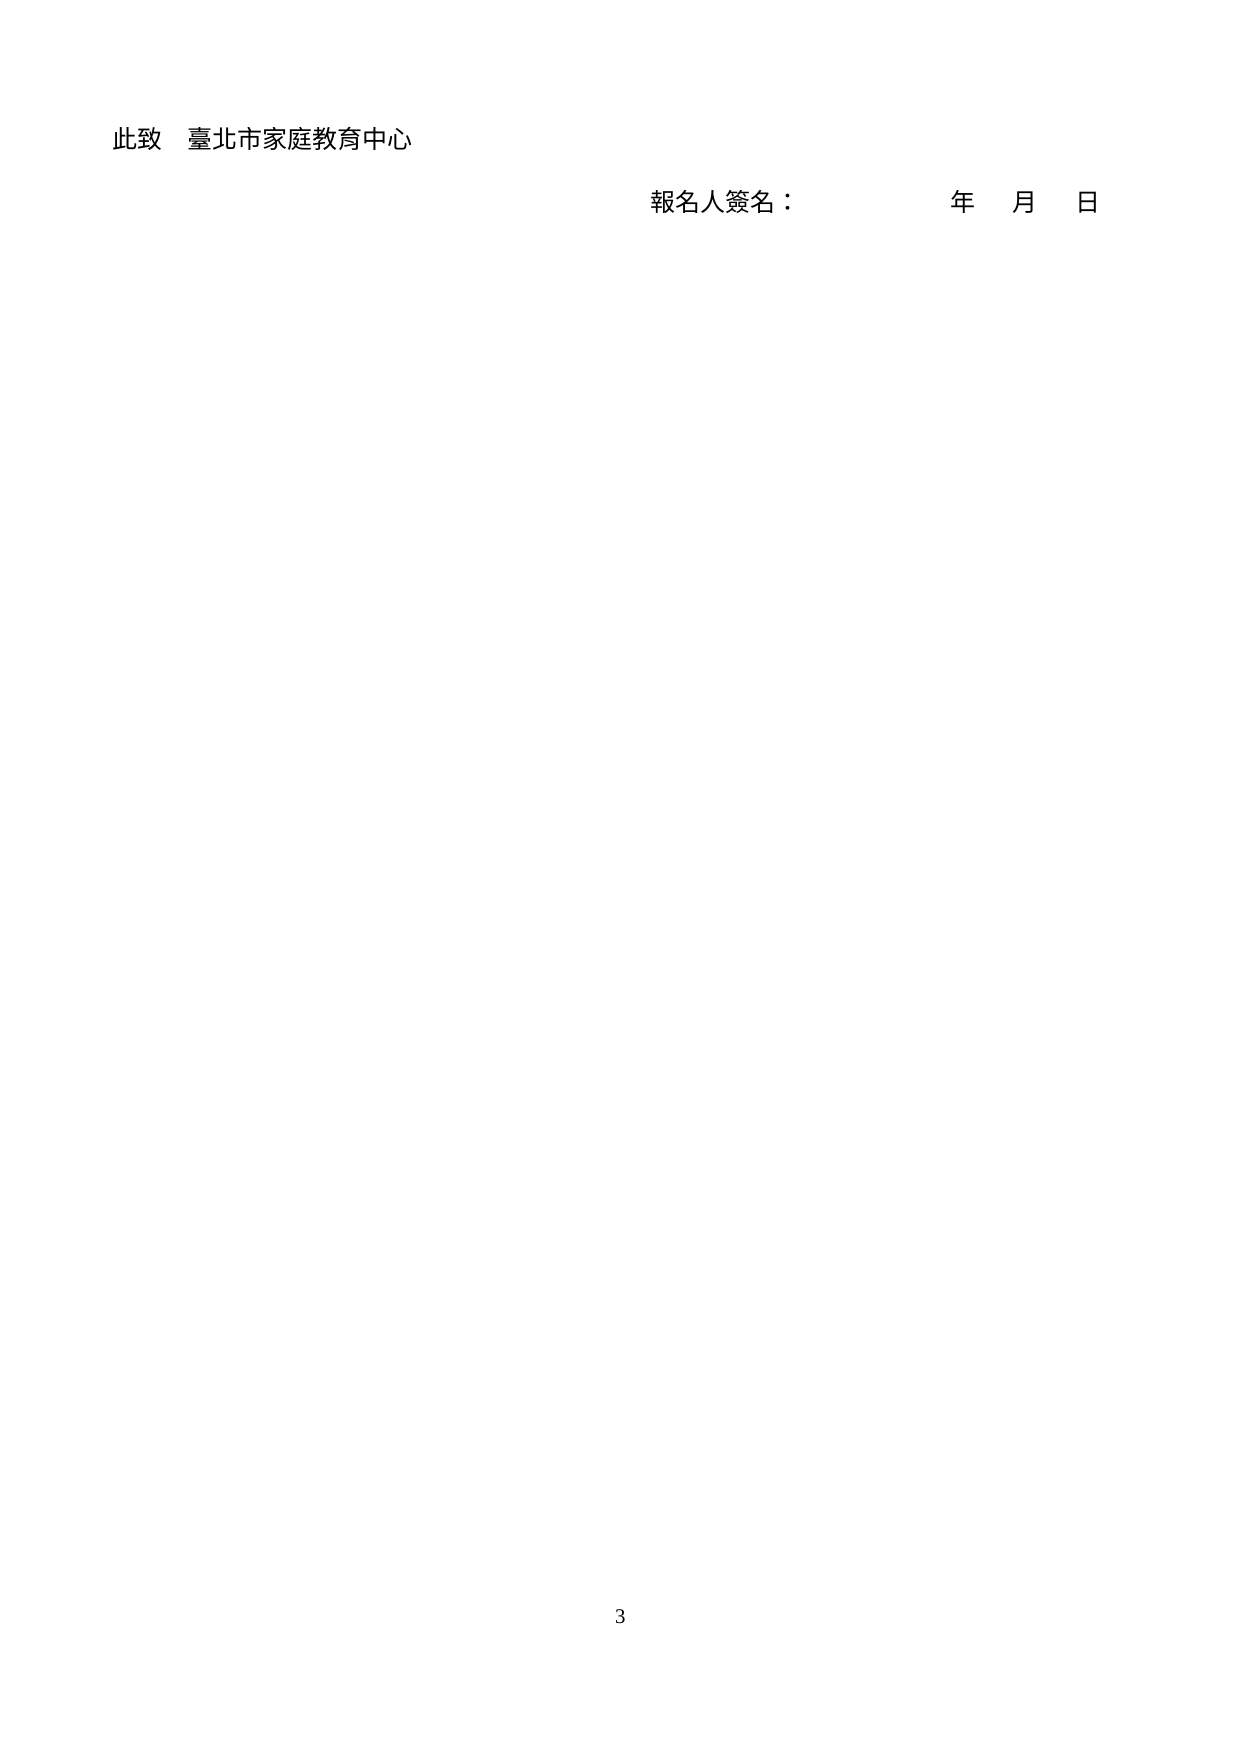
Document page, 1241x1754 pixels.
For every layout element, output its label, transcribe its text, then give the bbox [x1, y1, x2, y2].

text 報名人簽名： 年 月 日 [112, 159, 1128, 221]
text 此致 臺北市家庭教育中心 [112, 96, 1128, 159]
